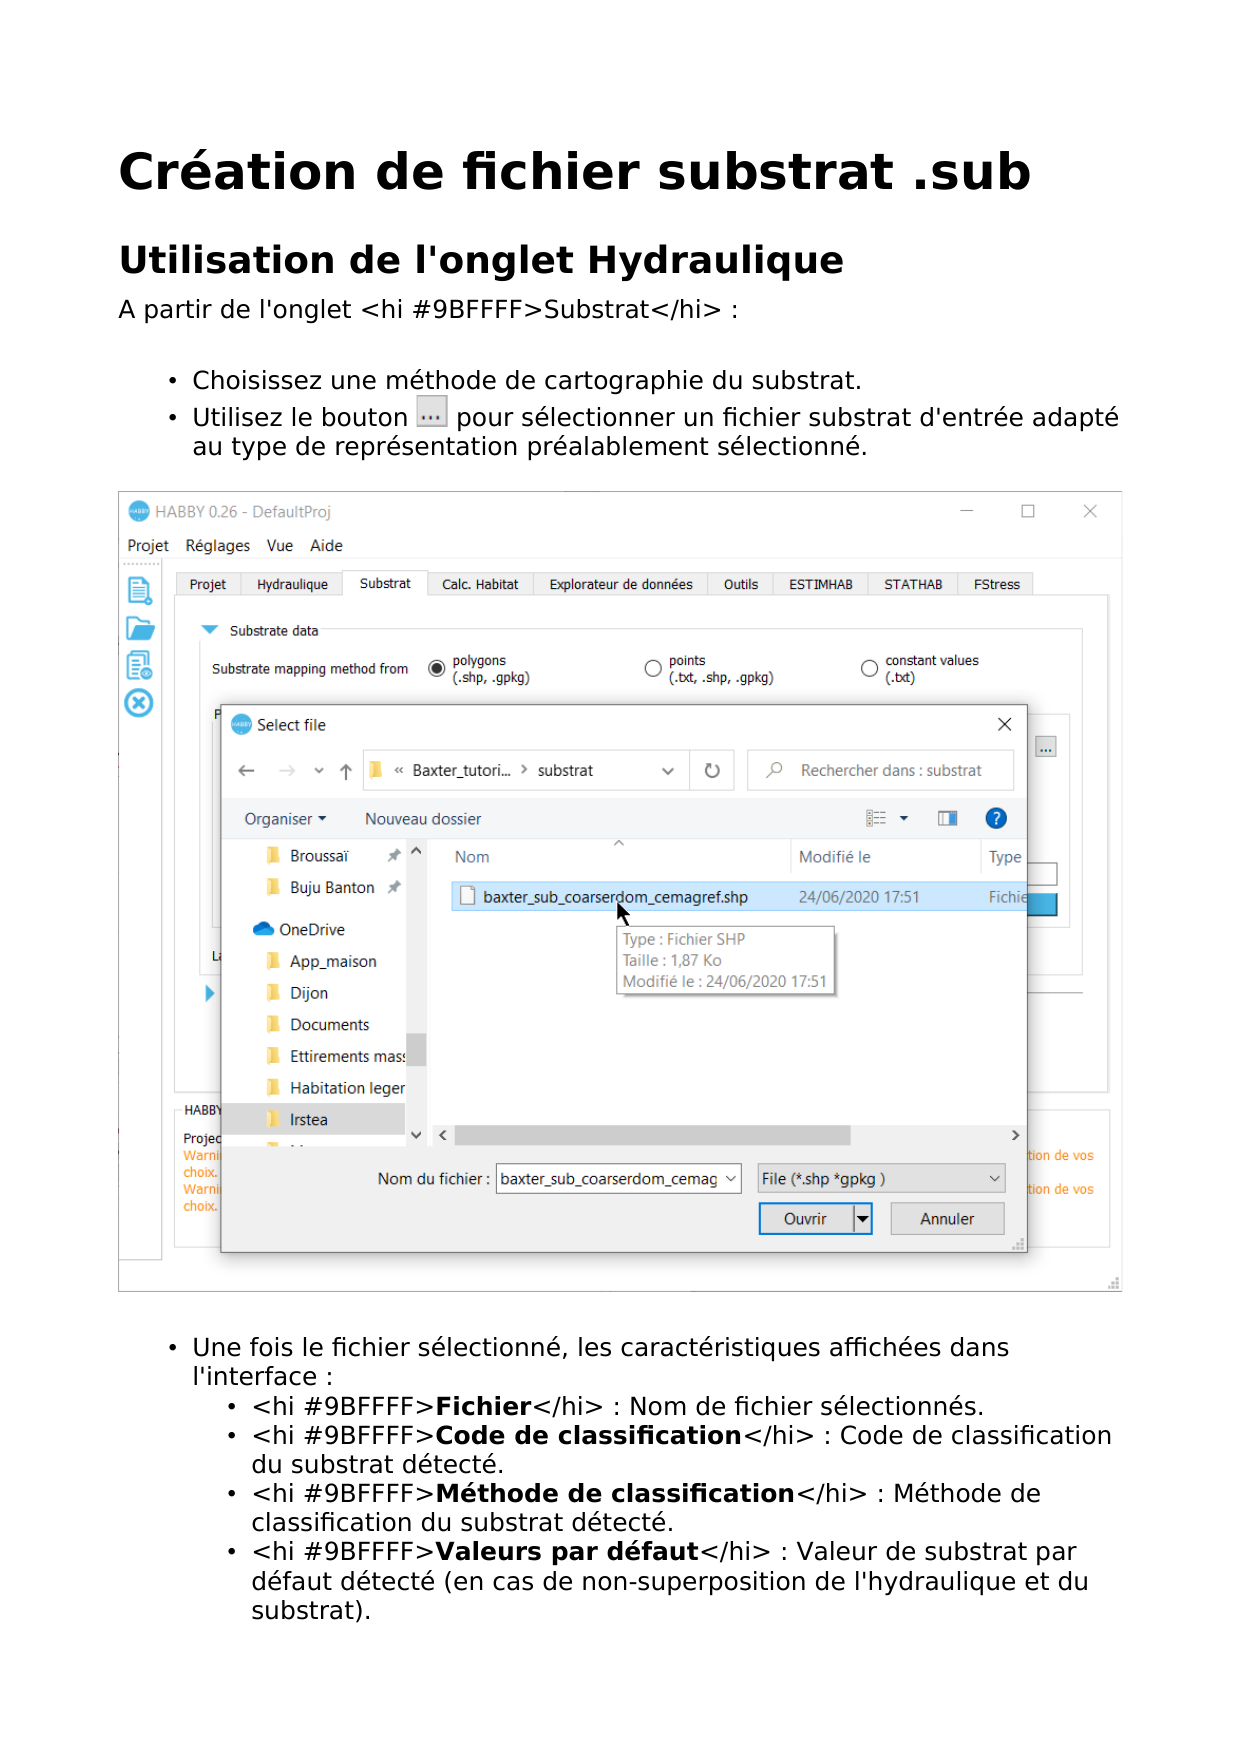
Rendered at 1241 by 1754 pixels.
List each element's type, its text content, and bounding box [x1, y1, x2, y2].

list Choisissez une méthode de cartographie du substrat. [177, 366, 1122, 395]
list Utilisez le bouton pour sélectionner un fichier substrat d'entrée adapté au type de représentation préalablement sélectionné. [177, 395, 1122, 462]
list <hi #9BFFFF>Code de classification</hi> : Code de classification du substrat détecté. [236, 1421, 1122, 1479]
list <hi #9BFFFF>Fichier</hi> : Nom de fichier sélectionnés. [236, 1392, 1122, 1421]
picture [118, 491, 1123, 1292]
list <hi #9BFFFF>Méthode de classification</hi> : Méthode de classification du substrat détecté. [236, 1479, 1122, 1538]
subtitle Création de fichier substrat .sub [118, 143, 1122, 201]
subtitle Utilisation de l'onglet Hydraulique [118, 239, 1122, 282]
picture [416, 395, 448, 427]
text A partir de l'onglet <hi #9BFFFF>Substrat</hi> : [118, 295, 1122, 324]
list Une fois le fichier sélectionné, les caractéristiques affichées dans l'interface : [177, 1333, 1122, 1392]
list <hi #9BFFFF>Valeurs par défaut</hi> : Valeur de substrat par défaut détecté (en cas de non-superposition de l'hydraulique et du substrat). [236, 1538, 1122, 1625]
